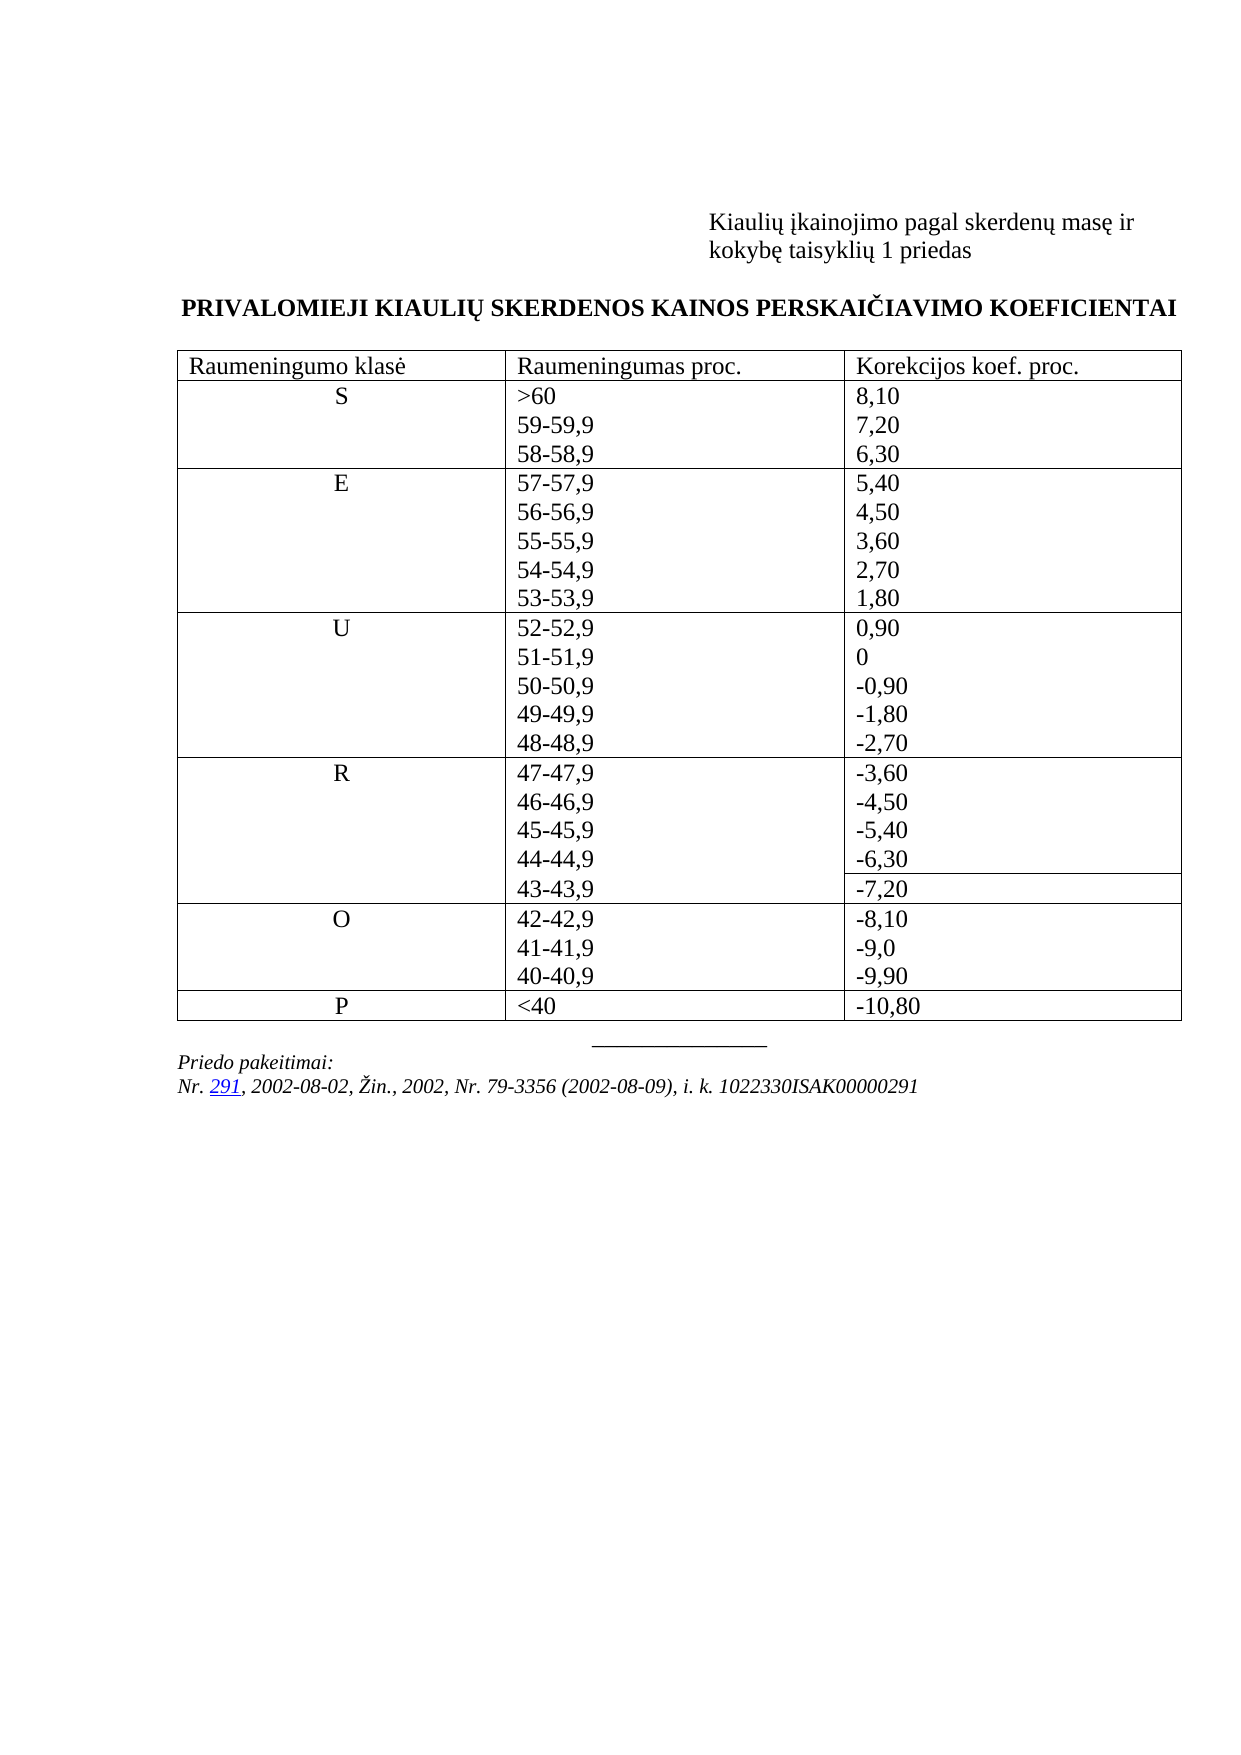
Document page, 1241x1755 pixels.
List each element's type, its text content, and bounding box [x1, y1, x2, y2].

table_cell 41-41,9 [506, 933, 844, 961]
text Kiaulių įkainojimo pagal skerdenų masę ir [177, 207, 1181, 235]
table_cell [178, 439, 505, 467]
table_cell >60 [506, 381, 844, 410]
table_cell O [178, 904, 505, 933]
table_cell 0,90 [845, 613, 1181, 642]
table_cell -0,90 [845, 671, 1181, 699]
table_cell [178, 933, 505, 961]
table_cell -10,80 [845, 991, 1181, 1020]
table_cell 8,10 [845, 381, 1181, 410]
table_cell [178, 816, 505, 844]
table_cell 58-58,9 [506, 439, 844, 467]
table_cell 59-59,9 [506, 410, 844, 439]
table_cell 7,20 [845, 410, 1181, 439]
text privalomieji kiaulių skerdenos kainos perskaičiavimo koeficientai [177, 293, 1181, 322]
table_cell 40-40,9 [506, 961, 844, 990]
table_cell -5,40 [845, 816, 1181, 844]
table_cell 46-46,9 [506, 787, 844, 816]
table_cell 45-45,9 [506, 816, 844, 844]
table_cell 49-49,9 [506, 700, 844, 728]
text kokybę taisyklių 1 priedas [177, 235, 1181, 264]
table_cell 55-55,9 [506, 526, 844, 555]
table_cell 0 [845, 642, 1181, 671]
table_cell [178, 497, 505, 526]
table_cell [178, 787, 505, 816]
table_cell 56-56,9 [506, 497, 844, 526]
table_cell [178, 728, 505, 757]
table_cell -9,0 [845, 933, 1181, 961]
table_cell [178, 410, 505, 439]
table_header Korekcijos koef. proc. [845, 351, 1181, 380]
table_cell 1,80 [845, 584, 1181, 612]
table_cell -3,60 [845, 758, 1181, 787]
table_header Raumeningumo klasė [178, 351, 505, 380]
table_header Raumeningumas proc. [506, 351, 844, 380]
table_cell [178, 961, 505, 990]
table_cell -9,90 [845, 961, 1181, 990]
table_cell 4,50 [845, 497, 1181, 526]
table_cell U [178, 613, 505, 642]
table_cell 50-50,9 [506, 671, 844, 699]
table_cell -6,30 [845, 844, 1181, 873]
table_cell R [178, 758, 505, 787]
table_cell [178, 526, 505, 555]
table_cell 52-52,9 [506, 613, 844, 642]
table_cell [178, 642, 505, 671]
table_cell 53-53,9 [506, 584, 844, 612]
table_cell S [178, 381, 505, 410]
table_cell [178, 671, 505, 699]
table_cell [178, 584, 505, 612]
table_cell [178, 873, 505, 903]
table_cell E [178, 469, 505, 497]
table_cell P [178, 991, 505, 1020]
text ______________ [177, 1021, 1181, 1050]
table_cell 54-54,9 [506, 555, 844, 583]
table_cell 42-42,9 [506, 904, 844, 933]
table_cell 47-47,9 [506, 758, 844, 787]
table_cell 5,40 [845, 469, 1181, 497]
table_cell -2,70 [845, 728, 1181, 757]
table_cell 6,30 [845, 439, 1181, 467]
table_cell 57-57,9 [506, 469, 844, 497]
table_cell <40 [506, 991, 844, 1020]
table_cell -1,80 [845, 700, 1181, 728]
table_cell 43-43,9 [506, 873, 844, 903]
table_cell -4,50 [845, 787, 1181, 816]
table_cell [178, 700, 505, 728]
table_cell [178, 555, 505, 583]
table_cell 44-44,9 [506, 844, 844, 873]
table_cell 51-51,9 [506, 642, 844, 671]
table_cell [178, 844, 505, 873]
table_cell -7,20 [845, 874, 1181, 903]
text Priedo pakeitimai: [177, 1050, 1181, 1074]
table_cell 2,70 [845, 555, 1181, 583]
text Nr. 291, 2002-08-02, Žin., 2002, Nr. 79-3356 (2002-08-09), i. k. 1022330ISAK00000291 [177, 1074, 1181, 1098]
table_cell -8,10 [845, 904, 1181, 933]
table_cell 48-48,9 [506, 728, 844, 757]
table_cell 3,60 [845, 526, 1181, 555]
